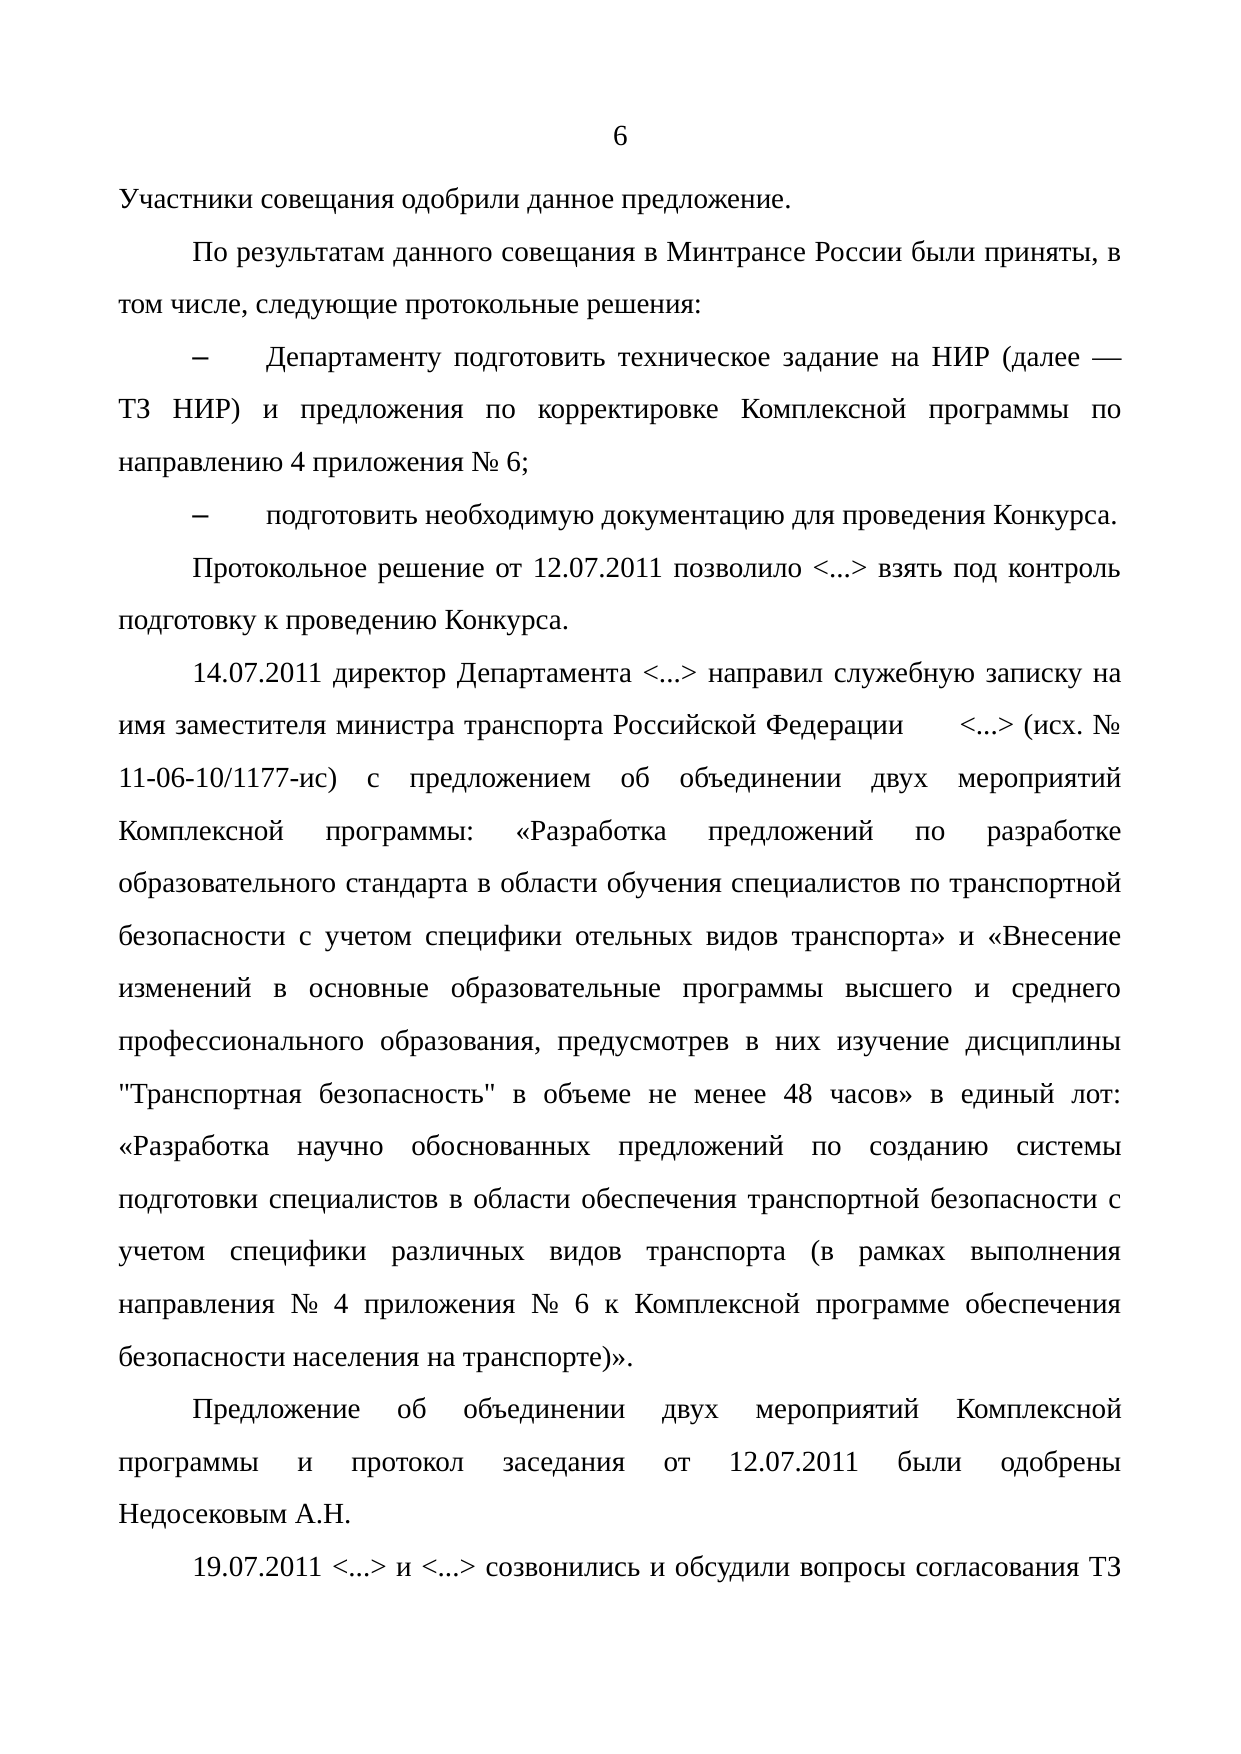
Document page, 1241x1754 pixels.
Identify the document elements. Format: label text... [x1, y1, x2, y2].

text Участники совещания одобрили данное предложение. [118, 181, 1122, 215]
text Протокольное решение от 12.07.2011 позволило <...> взять под контроль подготовку к проведению Конкурса. [118, 550, 1122, 636]
text Предложение об объединении двух мероприятий Комплексной программы и протокол заседания от 12.07.2011 были одобрены Недосековым А.Н. [118, 1391, 1122, 1530]
list Департаменту подготовить техническое задание на НИР (далее — ТЗ НИР) и предложения по корректировке Комплексной программы по направлению 4 приложения № 6; [118, 339, 1122, 478]
text 14.07.2011 директор Департамента <...> направил служебную записку на имя заместителя министра транспорта Российской Федерации <...> (исх. № 11-06-10/1177-ис) с предложением об объединении двух мероприятий Комплексной программы: «Разработка предложений по разработке образовательного стандарта в области обучения специалистов по транспортной безопасности с учетом специфики отельных видов транспорта» и «Внесение изменений в основные образовательные программы высшего и среднего профессионального образования, предусмотрев в них изучение дисциплины "Транспортная безопасность" в объеме не менее 48 часов» в единый лот: «Разработка научно обоснованных предложений по созданию системы подготовки специалистов в области обеспечения транспортной безопасности с учетом специфики различных видов транспорта (в рамках выполнения направления № 4 приложения № 6 к Комплексной программе обеспечения безопасности населения на транспорте)». [118, 655, 1122, 1372]
text По результатам данного совещания в Минтрансе России были приняты, в том числе, следующие протокольные решения: [118, 234, 1122, 320]
list подготовить необходимую документацию для проведения Конкурса. [118, 497, 1122, 531]
text 19.07.2011 <...> и <...> созвонились и обсудили вопросы согласования ТЗ [118, 1549, 1122, 1583]
